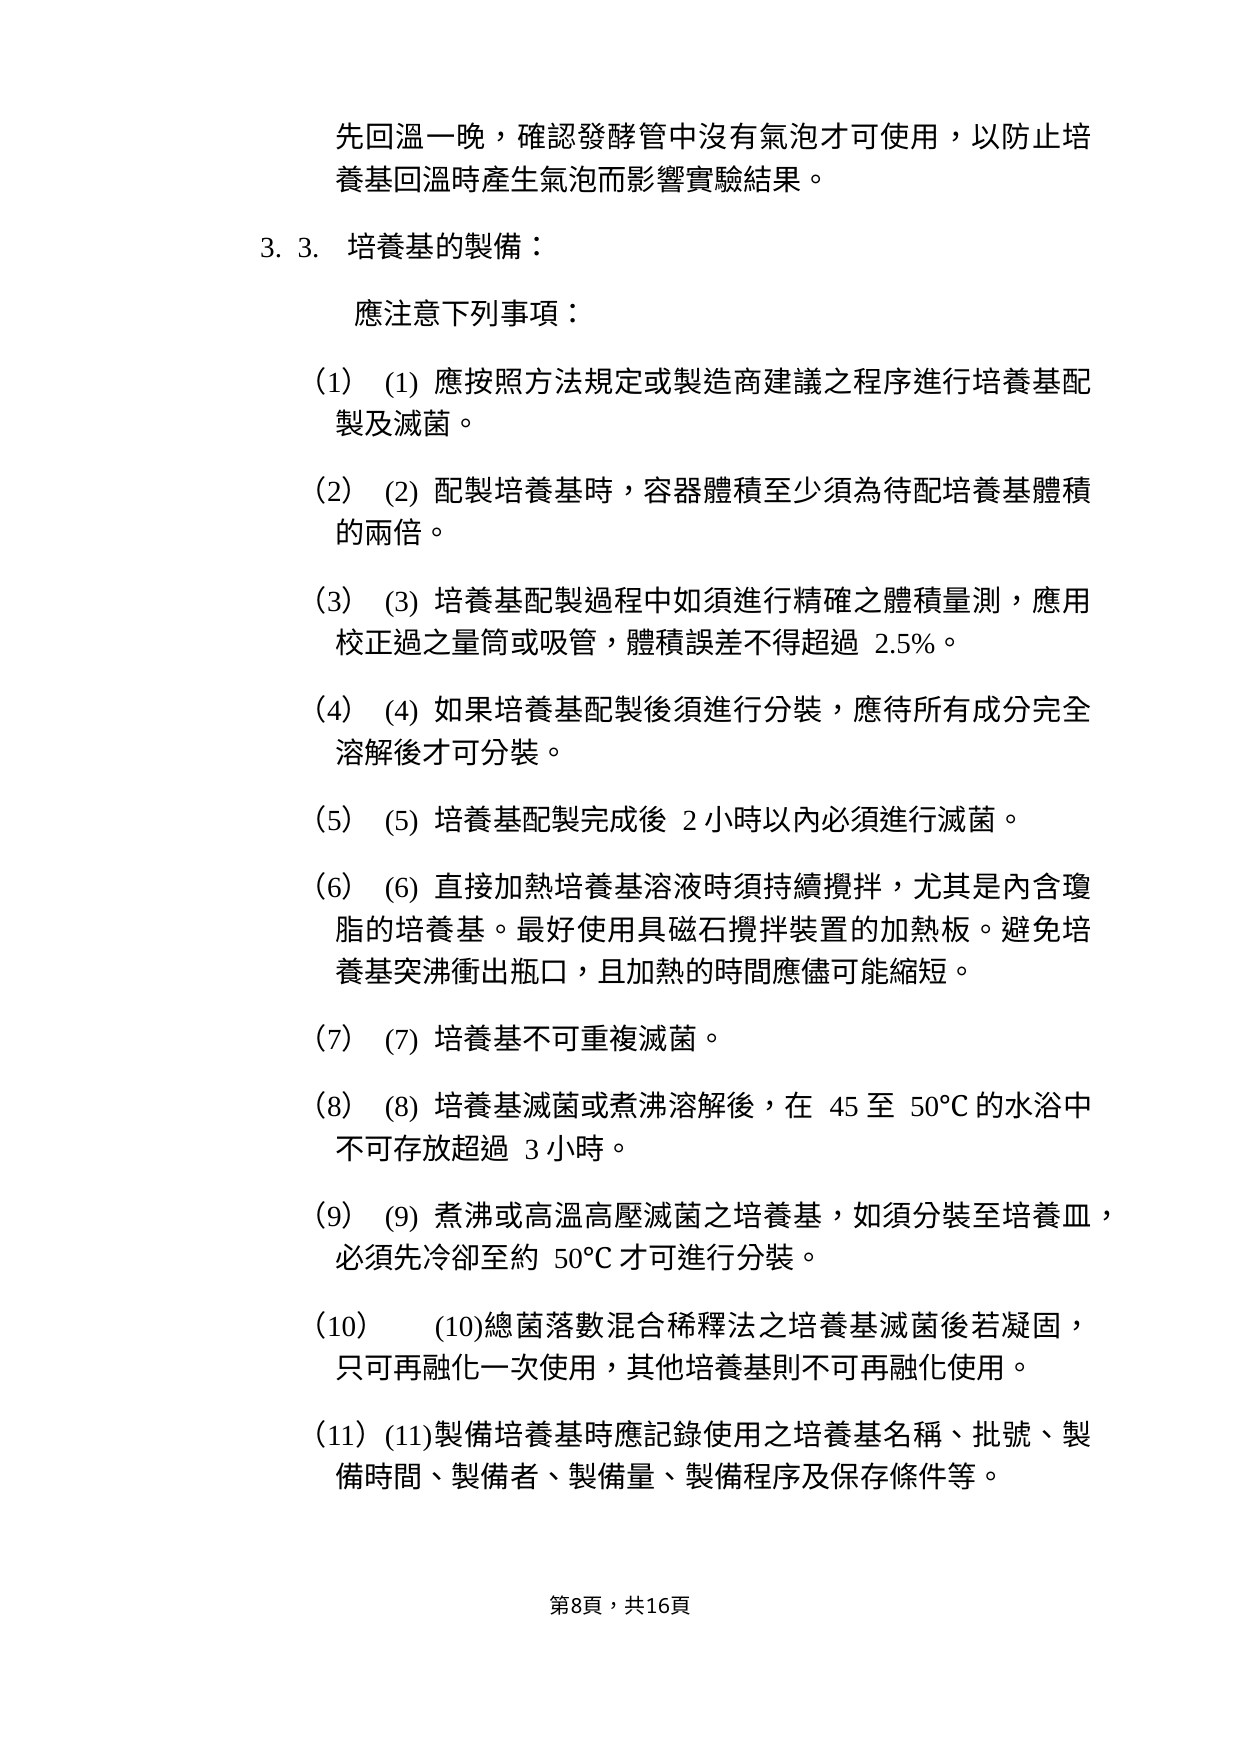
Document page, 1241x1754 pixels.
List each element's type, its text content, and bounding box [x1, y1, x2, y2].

subtitle (8) 培養基滅菌或煮沸溶解後，在 45 至 50℃ 的水浴中不可存放超過 3 小時。 [298, 1083, 1092, 1167]
subtitle (3) 培養基配製過程中如須進行精確之體積量測，應用校正過之量筒或吸管，體積誤差不得超過 2.5%。 [298, 577, 1092, 662]
subtitle (9) 煮沸或高溫高壓滅菌之培養基，如須分裝至培養皿，必須先冷卻至約 50℃ 才可進行分裝。 [298, 1192, 1092, 1277]
subtitle (7) 培養基不可重複滅菌。 [298, 1016, 1092, 1058]
subtitle 3. 培養基的製備： [260, 223, 1092, 266]
text 應注意下列事項： [298, 291, 1092, 333]
subtitle (5) 培養基配製完成後 2 小時以內必須進行滅菌。 [298, 796, 1092, 839]
subtitle (2) 配製培養基時，容器體積至少須為待配培養基體積的兩倍。 [298, 468, 1092, 552]
subtitle (11) 製備培養基時應記錄使用之培養基名稱、批號、製備時間、製備者、製備量、製備程序及保存條件等。 [298, 1412, 1092, 1496]
subtitle (10)總菌落數混合稀釋法之培養基滅菌後若凝固，只可再融化一次使用，其他培養基則不可再融化使用。 [298, 1302, 1092, 1387]
subtitle (4) 如果培養基配製後須進行分裝，應待所有成分完全溶解後才可分裝。 [298, 687, 1092, 771]
subtitle (1) 應按照方法規定或製造商建議之程序進行培養基配製及滅菌。 [298, 358, 1092, 443]
subtitle (6) 直接加熱培養基溶液時須持續攪拌，尤其是內含瓊脂的培養基。最好使用具磁石攪拌裝置的加熱板。避免培養基突沸衝出瓶口，且加熱的時間應儘可能縮短。 [298, 864, 1092, 991]
text 先回溫一晚，確認發酵管中沒有氣泡才可使用，以防止培養基回溫時產生氣泡而影響實驗結果。 [335, 114, 1092, 198]
